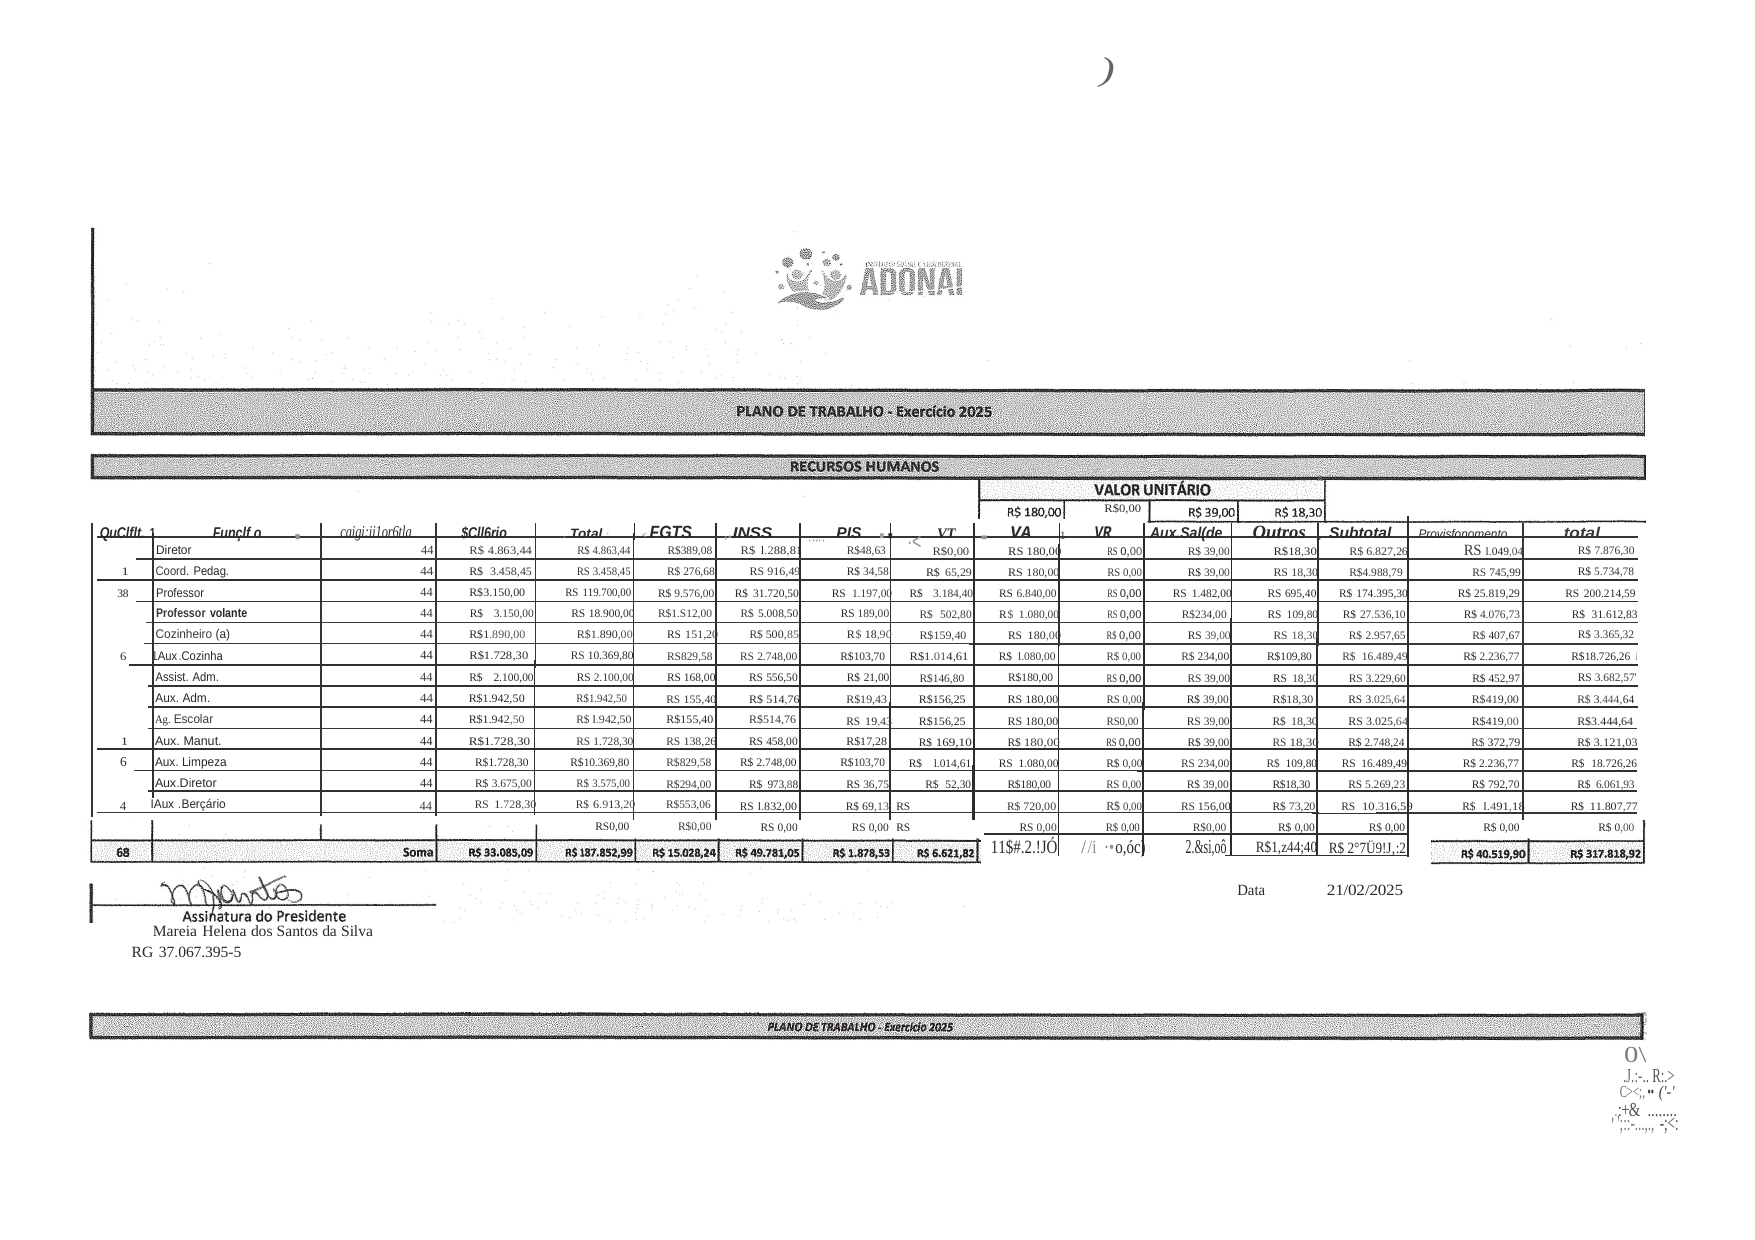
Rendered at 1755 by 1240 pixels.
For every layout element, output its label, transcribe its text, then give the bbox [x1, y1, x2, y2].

text R$ 1.080,00 [975, 603, 1058, 622]
text RS 39,00 [1145, 667, 1230, 685]
text RS 3.229,60 [1318, 667, 1407, 685]
text R$ 276,68 [634, 563, 715, 579]
text R$ 52,30 [891, 776, 972, 790]
text RS 5.269,23 [1318, 776, 1407, 790]
text R$180,00 [975, 776, 1058, 790]
text Aux.Diretor [155, 776, 320, 790]
text RS o,oo [1060, 603, 1143, 622]
text Mareia Helena dos Santos da Silva RG 37.067.395-5 [131, 923, 390, 961]
text R$1.728,30 [437, 754, 534, 770]
text R$ 2.748,24 [1318, 734, 1407, 748]
text Assist. Adm. [155, 667, 320, 685]
text RS 3.682,57' [1524, 667, 1689, 686]
text 6 [120, 754, 152, 771]
text R$ 2.748,00 [717, 754, 799, 770]
text RS 745,99 [1409, 563, 1522, 579]
text R$ 109,80 [1232, 754, 1316, 770]
text RS 138,26 [634, 734, 715, 748]
text RS 16.489,49 [1318, 754, 1407, 770]
text RS 0,00 [1059, 776, 1142, 790]
text R$ 5.008,50 [717, 603, 799, 622]
text RS 3.458,45 [536, 563, 633, 579]
text RS 556,50 [717, 667, 799, 685]
text RS 6.840,00 [975, 582, 1058, 601]
text R$4.988,79 [1319, 563, 1407, 579]
text 44 [322, 648, 435, 663]
text R$180,00 [975, 667, 1058, 685]
text R$18,30 [1232, 776, 1316, 790]
text R$ 18.726,26 [1524, 754, 1689, 771]
text R$ 180,00 [975, 734, 1058, 748]
text R$3.150,00 [437, 582, 535, 601]
text R$ 39,00 [1144, 734, 1230, 748]
text R$103,70 [801, 648, 890, 663]
text R$ 3.150,00 [437, 603, 535, 622]
text R$ 174.395,30 [1319, 582, 1407, 601]
text R$10.369,80 [535, 754, 633, 770]
text RS 119.700,00 [536, 582, 633, 601]
text Aux. Limpeza [154, 754, 320, 770]
text RS 36,75 [801, 776, 889, 790]
text R$ 3.675,00 [437, 776, 534, 790]
text R$ 3.184,40 [891, 582, 973, 601]
text RS 0,00 [1060, 563, 1143, 579]
text RS 1.197,00 [801, 582, 890, 601]
text QuClflt. 1 Funçlf o ' caigi:ii1or6tla $Cll6rio . Total · < FGTS ,.INSS ····· PIS '' ·< VT ' VA 1 VR Aux.Sal(de Outros , Subtotal Provisfonomento total [1524, 516, 1689, 544]
text R$ 0,00 [1059, 754, 1142, 770]
text R$ 25.819,29 [1409, 582, 1522, 601]
text RS 18,30 [1232, 563, 1317, 579]
text RS 695,40 [1232, 582, 1317, 601]
text R$ 372,79 [1409, 734, 1522, 748]
text R$ 452,97 [1409, 667, 1522, 685]
text R$ 9.576,00 [634, 582, 715, 601]
text RS 18,30 [1232, 667, 1316, 685]
text Aux. Manut. [154, 734, 320, 748]
text .J.:-.. R:.> [75, 1067, 1674, 1086]
text R$ 34,58 [801, 563, 890, 579]
text RS 1.728,30 [535, 734, 633, 748]
text 0\ [75, 1044, 1646, 1067]
text 44 [322, 667, 435, 685]
text 1 [121, 563, 152, 579]
text Cozinheiro (a) 44 R$1.890,00 R$1.890,00 RS 151,20 R$ 500,85 R$ 18,90 R$159,40 RS 180,00 R$ o,oo RS 39,00 RS 18,30 R$ 2.957,65 R$ 407,67 R$ 3.365,32 [1524, 624, 1689, 643]
text R$ 2.236,77 [1409, 754, 1522, 770]
text R$ 27.536,10 [1319, 603, 1407, 622]
text 44 [322, 776, 435, 790]
text RS 234,00 [1144, 754, 1230, 770]
text Coord. Pedag. [154, 563, 320, 579]
text RS 1.080,00 [975, 754, 1058, 770]
text R$ 65,29 [891, 563, 973, 579]
text R$ 973,88 [717, 776, 799, 790]
text Professor [154, 582, 320, 601]
text RS 189,00 [801, 603, 890, 622]
text R$ l.080,00 [975, 648, 1058, 663]
text 1 [120, 734, 152, 748]
text R$ 3.575,00 [535, 776, 633, 790]
text R$ 4.076,73 [1409, 603, 1522, 622]
text RS o,oo [1060, 582, 1143, 601]
text RS 916,49 [717, 563, 799, 579]
text R$ 21,00 [801, 667, 890, 685]
text 38 [117, 582, 152, 601]
subtitle Data 21/02/2025 [981, 881, 1403, 899]
text RS 10.369,80 [536, 648, 633, 663]
text RS o,oo [1059, 734, 1142, 748]
text R$ 16.489,49 [1318, 648, 1407, 663]
text R$294,00 [634, 776, 715, 790]
text 44 [322, 582, 435, 601]
text R$0,00 [1646, 501, 1689, 514]
text R$ 31.612,83 [1524, 603, 1689, 622]
text 44 [322, 734, 435, 748]
text R$ 5.734,78 [1524, 563, 1689, 579]
text RS 109,80 [1232, 603, 1317, 622]
text R$1.728,30 [437, 734, 534, 748]
text R$17,28 [801, 734, 889, 748]
text 44 [322, 603, 435, 622]
text 11$#.2.!JÓ //i ·•o,óc) 2.&si,oô R$1,z44;40 R$ 2°7Ü9!J,:2 [981, 835, 1406, 858]
text R$ 234,00 [1145, 648, 1230, 663]
text R$ l.014,61 [891, 754, 973, 770]
text R$1.S12,00 [634, 603, 715, 622]
text RS 1.482,00 [1145, 582, 1231, 601]
text R$ 502,80 [891, 603, 973, 622]
text RS 18.900,00 [536, 603, 633, 622]
text RS 168,00 [634, 667, 715, 685]
text R$ 169,10 [891, 734, 973, 748]
text R$234,00 [1145, 603, 1231, 622]
text RS 180,00 [975, 563, 1058, 579]
text ';::-...,., -;<: [75, 1120, 1678, 1133]
text R$ 3.121,03 [1524, 734, 1689, 750]
text 44 [322, 563, 435, 579]
text Cozinheiro (a) 44 R$1.890,00 R$1.890,00 RS 151,20 R$ 500,85 R$ 18,90 R$159,40 RS 180,00 R$ o,oo RS 39,00 RS 18,30 R$ 2.957,65 R$ 407,67 R$ 3.365,32 [155, 624, 320, 643]
text RS 18,30 [1232, 734, 1316, 748]
text R$146,80 [891, 667, 973, 685]
text RS 2.100,00 [535, 667, 633, 685]
text 6 [120, 648, 152, 663]
text R$829,58 [634, 754, 715, 770]
text R$1.014,61 [891, 648, 973, 663]
text R$ 792,70 [1409, 776, 1522, 790]
text R$103,70 [801, 754, 889, 770]
text R$ 0,00 [1059, 648, 1143, 663]
text R$1.728,30 [437, 648, 535, 663]
text RS 2.748,00 [717, 648, 799, 663]
text ) [528, 49, 1689, 87]
text C><;, •• ('-' [75, 1086, 1676, 1100]
text R$ 39,00 [1144, 776, 1230, 790]
text R$ 39,00 [1145, 563, 1231, 579]
text R$109,80 [1232, 648, 1316, 663]
text Professor volante [156, 603, 320, 622]
text R$ 31.720,50 [717, 582, 799, 601]
text R$ 2.100,00 [437, 667, 534, 685]
text R$ 3.458,45 [437, 563, 535, 579]
text 1Aux.Cozinha [154, 648, 320, 663]
text R$ 2.236,77 [1409, 648, 1522, 663]
subtitle '.:+& ........ [75, 1100, 1677, 1120]
text RS 200.214,59 [1524, 582, 1689, 601]
text RS 458,00 [717, 734, 799, 748]
text RS829,58 [634, 648, 715, 663]
text R$ 6.061,93 [1524, 776, 1689, 791]
text RS o,oo [1059, 667, 1143, 685]
text 44 [322, 754, 435, 770]
text R$18.726,26 i [1524, 648, 1689, 663]
